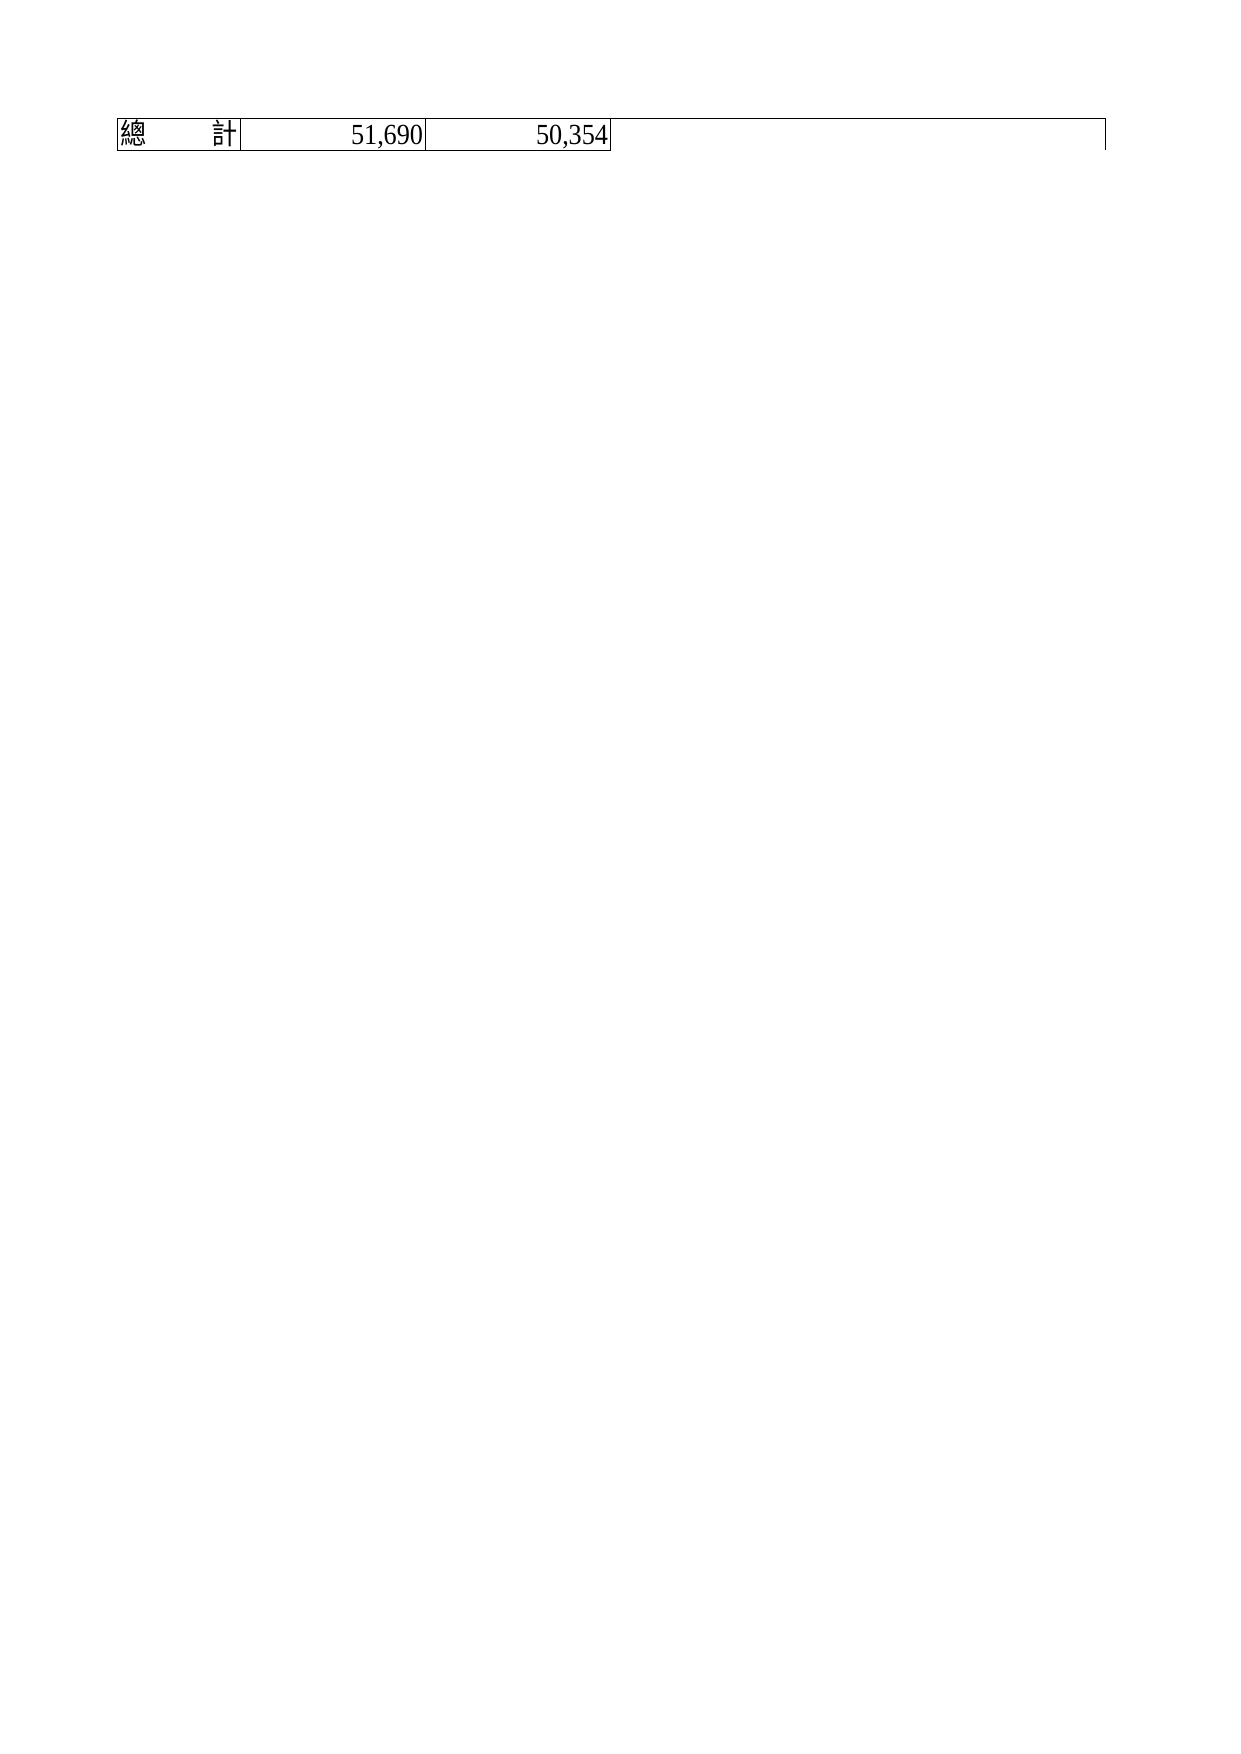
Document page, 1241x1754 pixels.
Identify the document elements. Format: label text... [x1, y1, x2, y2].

table_cell 50,354 [426, 119, 610, 150]
table_cell 總計 [118, 119, 240, 150]
table_cell 51,690 [241, 119, 425, 150]
table_cell [611, 119, 1105, 150]
